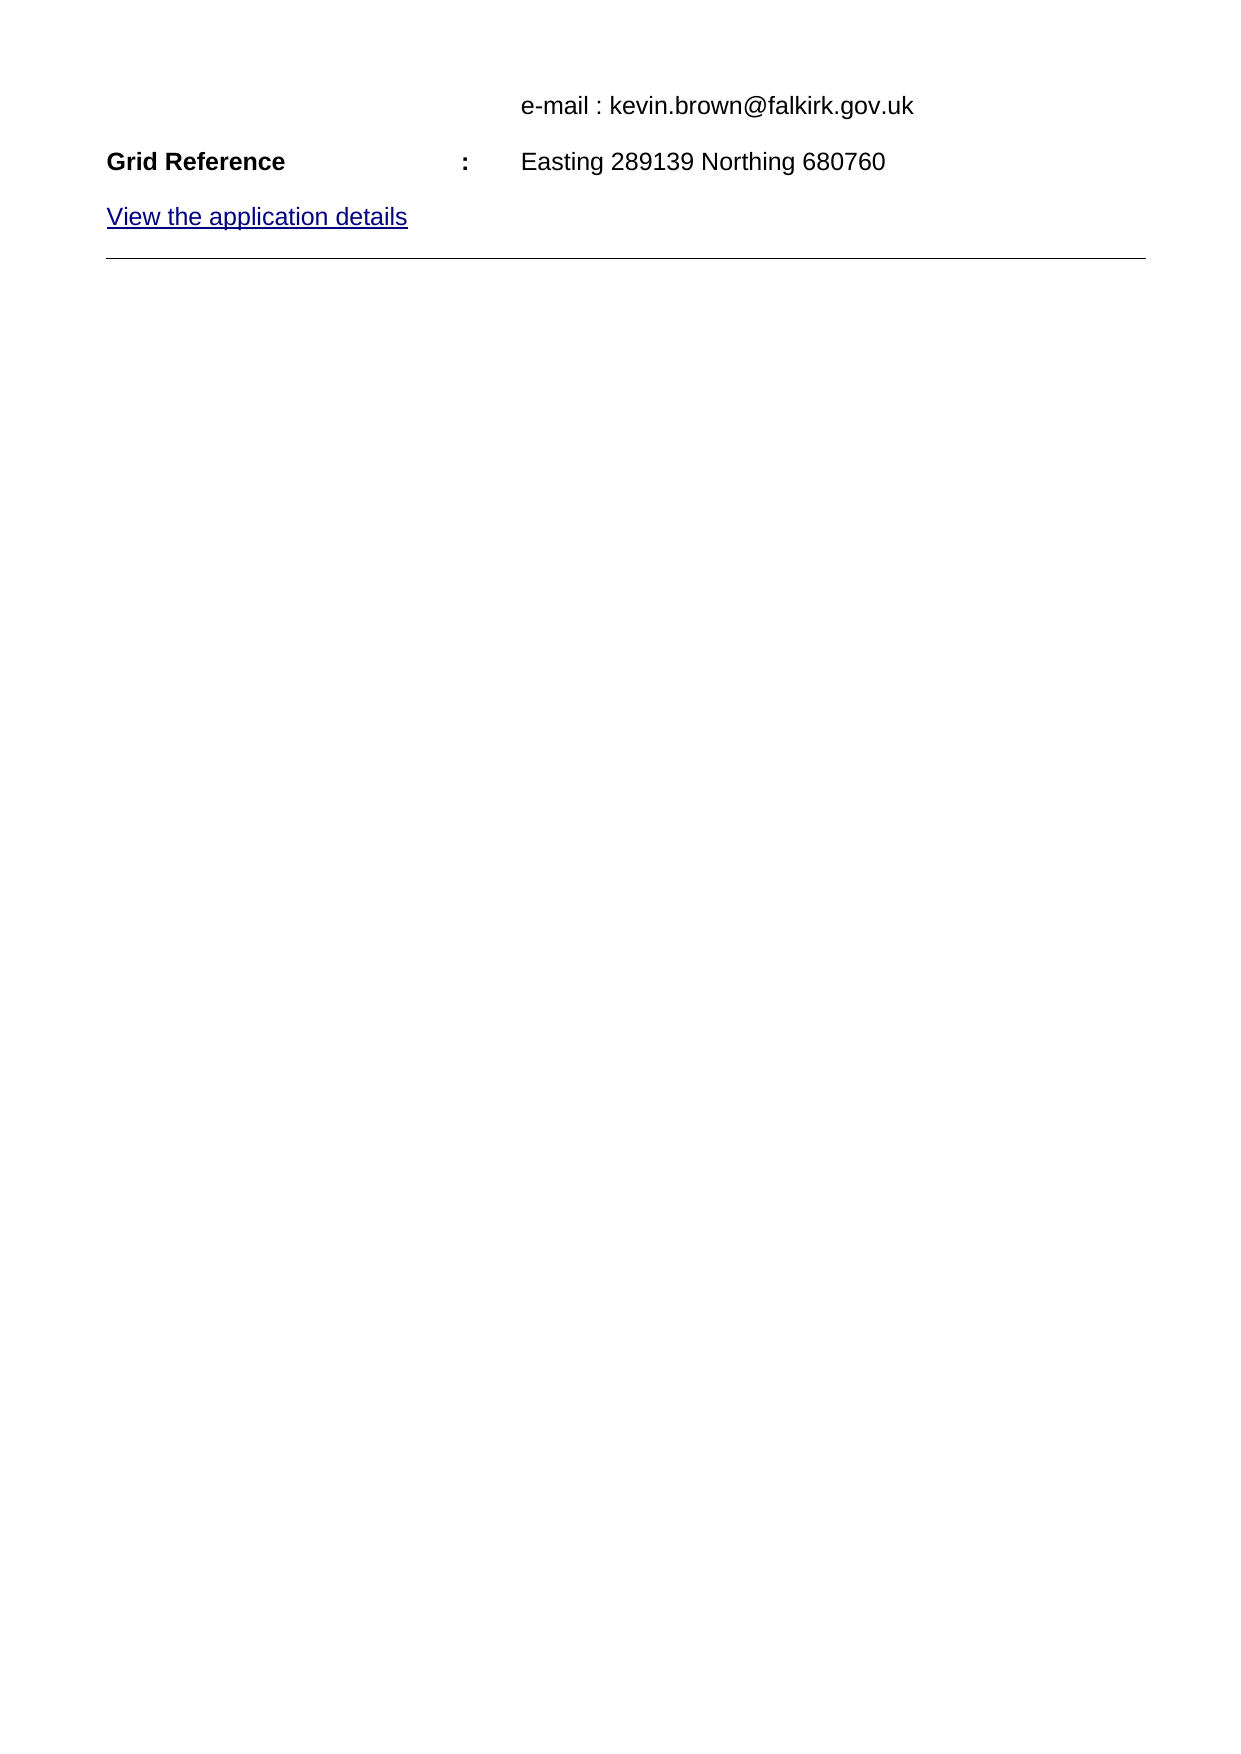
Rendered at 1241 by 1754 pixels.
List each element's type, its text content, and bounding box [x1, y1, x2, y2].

text Grid Reference : Easting 289139 Northing 680760 [106, 146, 1146, 175]
text e-mail : kevin.brown@falkirk.gov.uk [106, 91, 1146, 119]
text View the application details [106, 202, 1146, 231]
